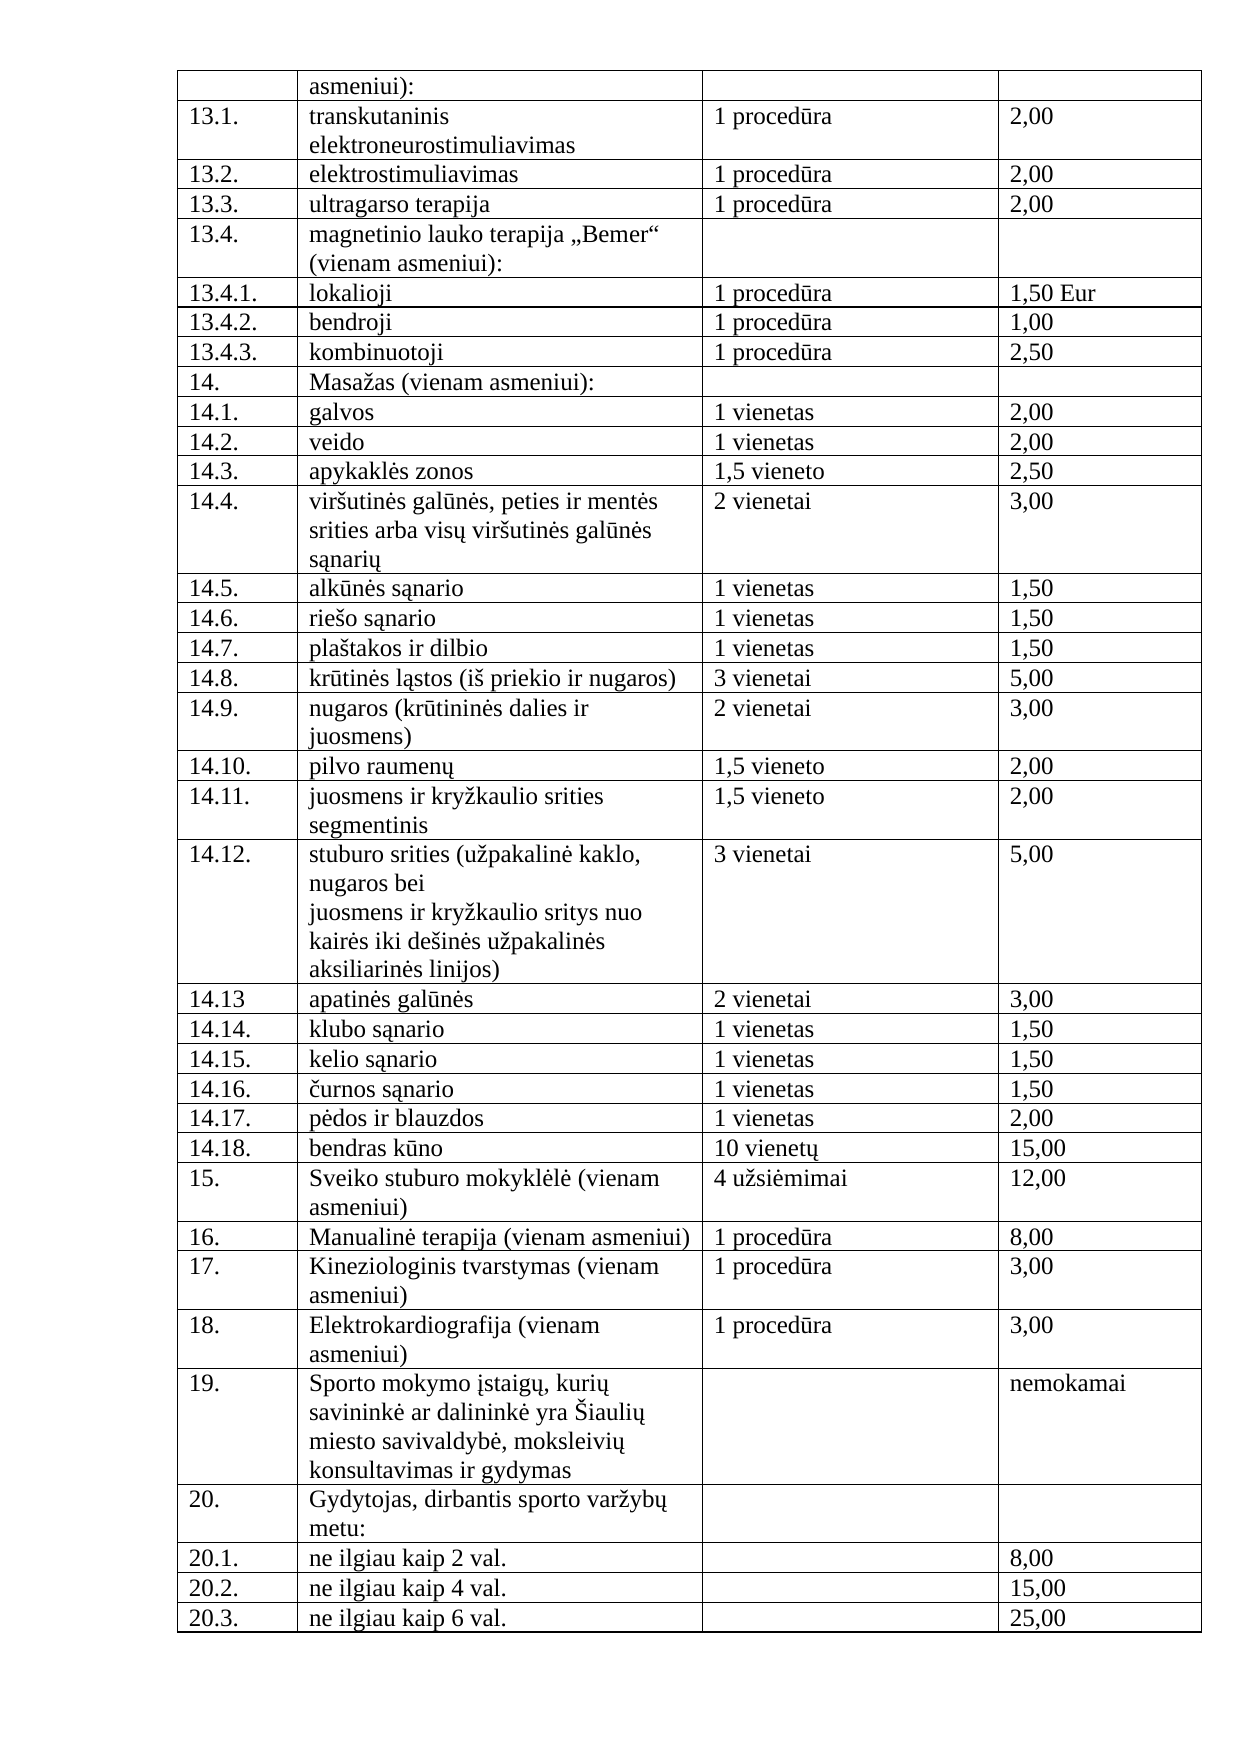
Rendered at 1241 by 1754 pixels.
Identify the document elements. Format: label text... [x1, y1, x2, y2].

table_cell ne ilgiau kaip 4 val. [298, 1573, 702, 1602]
table_cell Masažas (vienam asmeniui): [298, 367, 702, 396]
table_cell 3,00 [999, 1251, 1201, 1309]
table_cell 3,00 [999, 984, 1201, 1013]
table_cell Kineziologinis tvarstymas (vienam asmeniui) [298, 1251, 702, 1309]
table_cell [703, 71, 998, 100]
table_cell asmeniui): [298, 71, 702, 100]
table_cell 14.5. [178, 574, 297, 602]
table_cell 3,00 [999, 1310, 1201, 1367]
table_cell Sporto mokymo įstaigų, kurių savininkė ar dalininkė yra Šiaulių miesto savivaldybė, moksleivių konsultavimas ir gydymas [298, 1369, 702, 1483]
table_cell 1 vienetas [703, 397, 998, 426]
table_cell 14.12. [178, 840, 297, 983]
table_cell 14.16. [178, 1074, 297, 1102]
table_cell Gydytojas, dirbantis sporto varžybų metu: [298, 1485, 702, 1542]
table_cell 1 vienetas [703, 1074, 998, 1102]
table_cell 2,00 [999, 160, 1201, 188]
table_cell apykaklės zonos [298, 456, 702, 485]
table_cell pilvo raumenų [298, 751, 702, 780]
table_cell bendroji [298, 308, 702, 336]
table_cell 2,00 [999, 101, 1201, 158]
table_cell 14.10. [178, 751, 297, 780]
table_cell 1,00 [999, 308, 1201, 336]
table_cell 14.2. [178, 427, 297, 455]
table_cell 19. [178, 1369, 297, 1483]
table_cell 12,00 [999, 1163, 1201, 1221]
table_cell 14. [178, 367, 297, 396]
table_cell 13.4.2. [178, 308, 297, 336]
table_cell 13.3. [178, 189, 297, 218]
table_cell plaštakos ir dilbio [298, 633, 702, 662]
table_cell 3 vienetai [703, 663, 998, 692]
table_cell 2,00 [999, 427, 1201, 455]
table_cell 1 procedūra [703, 189, 998, 218]
table_cell viršutinės galūnės, peties ir mentės srities arba visų viršutinės galūnės sąnarių [298, 486, 702, 572]
table_cell ne ilgiau kaip 2 val. [298, 1543, 702, 1572]
table_cell 18. [178, 1310, 297, 1367]
table_cell 20.2. [178, 1573, 297, 1602]
table_cell [703, 367, 998, 396]
table_cell [999, 1485, 1201, 1542]
table_cell 25,00 [999, 1603, 1201, 1631]
table_cell 20.1. [178, 1543, 297, 1572]
table_cell 1,50 [999, 1074, 1201, 1102]
table_cell [703, 219, 998, 277]
table_cell 2,00 [999, 751, 1201, 780]
table_cell 14.18. [178, 1133, 297, 1162]
table_cell ne ilgiau kaip 6 val. [298, 1603, 702, 1631]
table_cell [999, 71, 1201, 100]
table_cell 15,00 [999, 1133, 1201, 1162]
table_cell [703, 1603, 998, 1631]
table_cell krūtinės ląstos (iš priekio ir nugaros) [298, 663, 702, 692]
table_cell 2,50 [999, 456, 1201, 485]
table_cell 14.11. [178, 781, 297, 838]
table_cell galvos [298, 397, 702, 426]
table_cell stuburo srities (užpakalinė kaklo, nugaros bei juosmens ir kryžkaulio sritys nuo kairės iki dešinės užpakalinės aksiliarinės linijos) [298, 840, 702, 983]
table_cell 14.13 [178, 984, 297, 1013]
table_cell 1 vienetas [703, 574, 998, 602]
table_cell riešo sąnario [298, 603, 702, 632]
table_cell 5,00 [999, 663, 1201, 692]
table_cell 13.2. [178, 160, 297, 188]
table_cell 8,00 [999, 1543, 1201, 1572]
table_cell 1,5 vieneto [703, 781, 998, 838]
table_cell 15. [178, 1163, 297, 1221]
table_cell 17. [178, 1251, 297, 1309]
table_cell Elektrokardiografija (vienam asmeniui) [298, 1310, 702, 1367]
table_cell 1 procedūra [703, 1222, 998, 1250]
table_cell 2,00 [999, 189, 1201, 218]
table_cell 14.14. [178, 1014, 297, 1043]
table_cell 5,00 [999, 840, 1201, 983]
table_cell 2,50 [999, 337, 1201, 366]
table_cell 3 vienetai [703, 840, 998, 983]
table_cell elektrostimuliavimas [298, 160, 702, 188]
table_cell 13.4. [178, 219, 297, 277]
table_cell 1,50 [999, 603, 1201, 632]
table_cell 1 procedūra [703, 1251, 998, 1309]
table_cell kombinuotoji [298, 337, 702, 366]
table_cell [703, 1485, 998, 1542]
table_cell [703, 1543, 998, 1572]
table_cell lokalioji [298, 278, 702, 306]
table_cell 14.15. [178, 1044, 297, 1073]
table_cell 1 procedūra [703, 337, 998, 366]
table_cell 14.9. [178, 693, 297, 750]
table_cell 20.3. [178, 1603, 297, 1631]
table_cell 2,00 [999, 781, 1201, 838]
table_cell čurnos sąnario [298, 1074, 702, 1102]
table_cell alkūnės sąnario [298, 574, 702, 602]
table_cell 2 vienetai [703, 486, 998, 572]
table_cell 13.1. [178, 101, 297, 158]
table_cell nugaros (krūtininės dalies ir juosmens) [298, 693, 702, 750]
table_cell 1 vienetas [703, 633, 998, 662]
table_cell 1,50 [999, 633, 1201, 662]
table_cell 15,00 [999, 1573, 1201, 1602]
table_cell 1 vienetas [703, 427, 998, 455]
table_cell ultragarso terapija [298, 189, 702, 218]
table_cell Manualinė terapija (vienam asmeniui) [298, 1222, 702, 1250]
table_cell 13.4.1. [178, 278, 297, 306]
table_cell 14.7. [178, 633, 297, 662]
table_cell klubo sąnario [298, 1014, 702, 1043]
table_cell 1 procedūra [703, 1310, 998, 1367]
table_cell 3,00 [999, 486, 1201, 572]
table_cell juosmens ir kryžkaulio srities segmentinis [298, 781, 702, 838]
table_cell [703, 1369, 998, 1483]
table_cell 1 procedūra [703, 160, 998, 188]
table_cell [178, 71, 297, 100]
table_cell 1 procedūra [703, 278, 998, 306]
table_cell bendras kūno [298, 1133, 702, 1162]
table_cell 1 vienetas [703, 1104, 998, 1132]
table_cell 1,50 [999, 1014, 1201, 1043]
table_cell 2,00 [999, 397, 1201, 426]
table_cell kelio sąnario [298, 1044, 702, 1073]
table_cell transkutaninis elektroneurostimuliavimas [298, 101, 702, 158]
table_cell 3,00 [999, 693, 1201, 750]
table_cell 2,00 [999, 1104, 1201, 1132]
table_cell pėdos ir blauzdos [298, 1104, 702, 1132]
table_cell 14.4. [178, 486, 297, 572]
table_cell 1 procedūra [703, 308, 998, 336]
table_cell [703, 1573, 998, 1602]
table_cell 1 vienetas [703, 603, 998, 632]
table_cell [999, 219, 1201, 277]
table_cell 1 vienetas [703, 1014, 998, 1043]
table_cell nemokamai [999, 1369, 1201, 1483]
table_cell 1,50 Eur [999, 278, 1201, 306]
table_cell [999, 367, 1201, 396]
table_cell 8,00 [999, 1222, 1201, 1250]
table_cell 14.3. [178, 456, 297, 485]
table_cell magnetinio lauko terapija „Bemer“ (vienam asmeniui): [298, 219, 702, 277]
table_cell 16. [178, 1222, 297, 1250]
table_cell 1,5 vieneto [703, 456, 998, 485]
table_cell apatinės galūnės [298, 984, 702, 1013]
table_cell 1,5 vieneto [703, 751, 998, 780]
table_cell 2 vienetai [703, 984, 998, 1013]
table_cell 1 vienetas [703, 1044, 998, 1073]
table_cell 14.1. [178, 397, 297, 426]
table_cell 20. [178, 1485, 297, 1542]
table_cell 1,50 [999, 1044, 1201, 1073]
table_cell 14.6. [178, 603, 297, 632]
table_cell Sveiko stuburo mokyklėlė (vienam asmeniui) [298, 1163, 702, 1221]
table_cell 13.4.3. [178, 337, 297, 366]
table_cell 1,50 [999, 574, 1201, 602]
table_cell 1 procedūra [703, 101, 998, 158]
table_cell 14.17. [178, 1104, 297, 1132]
table_cell 14.8. [178, 663, 297, 692]
table_cell 4 užsiėmimai [703, 1163, 998, 1221]
table_cell veido [298, 427, 702, 455]
table_cell 2 vienetai [703, 693, 998, 750]
table_cell 10 vienetų [703, 1133, 998, 1162]
